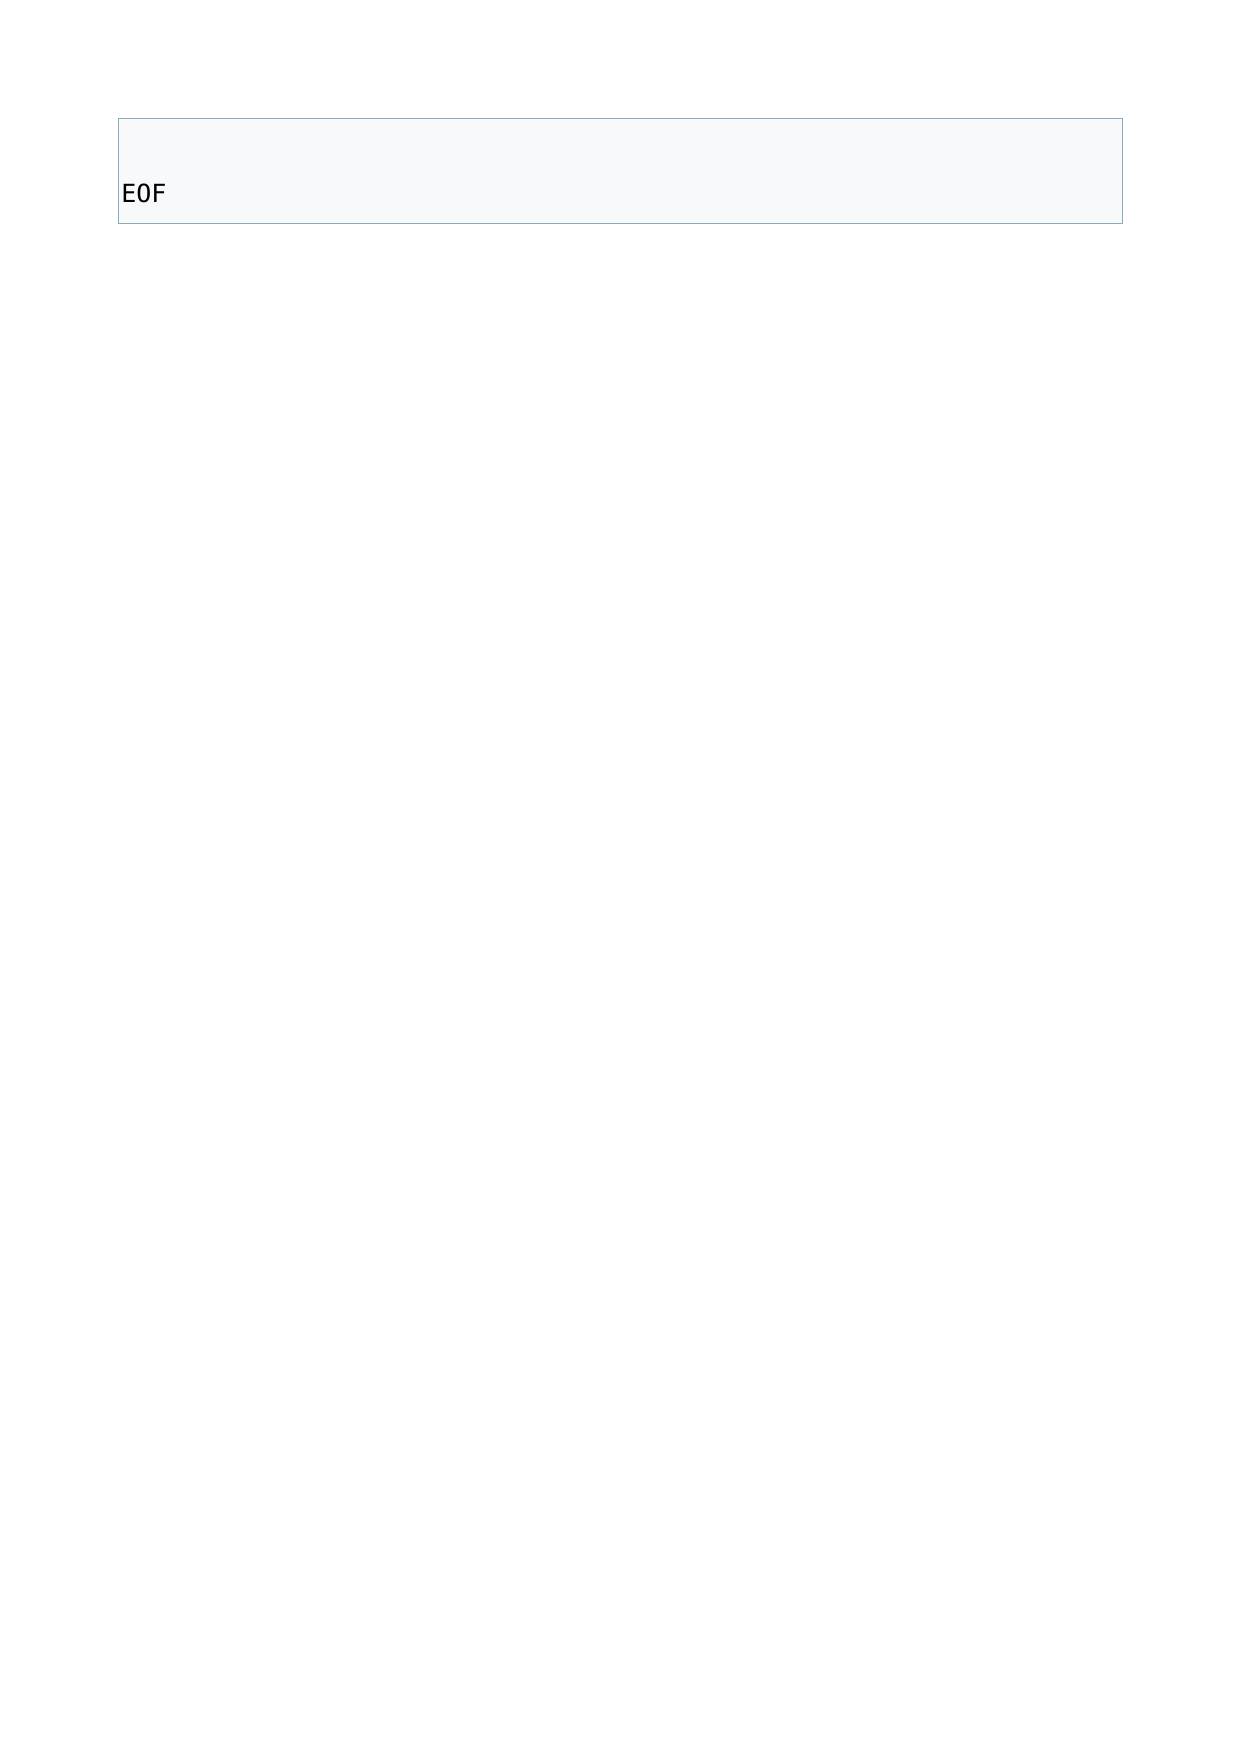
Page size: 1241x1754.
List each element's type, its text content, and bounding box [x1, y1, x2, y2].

table_header EOF [119, 119, 1122, 223]
